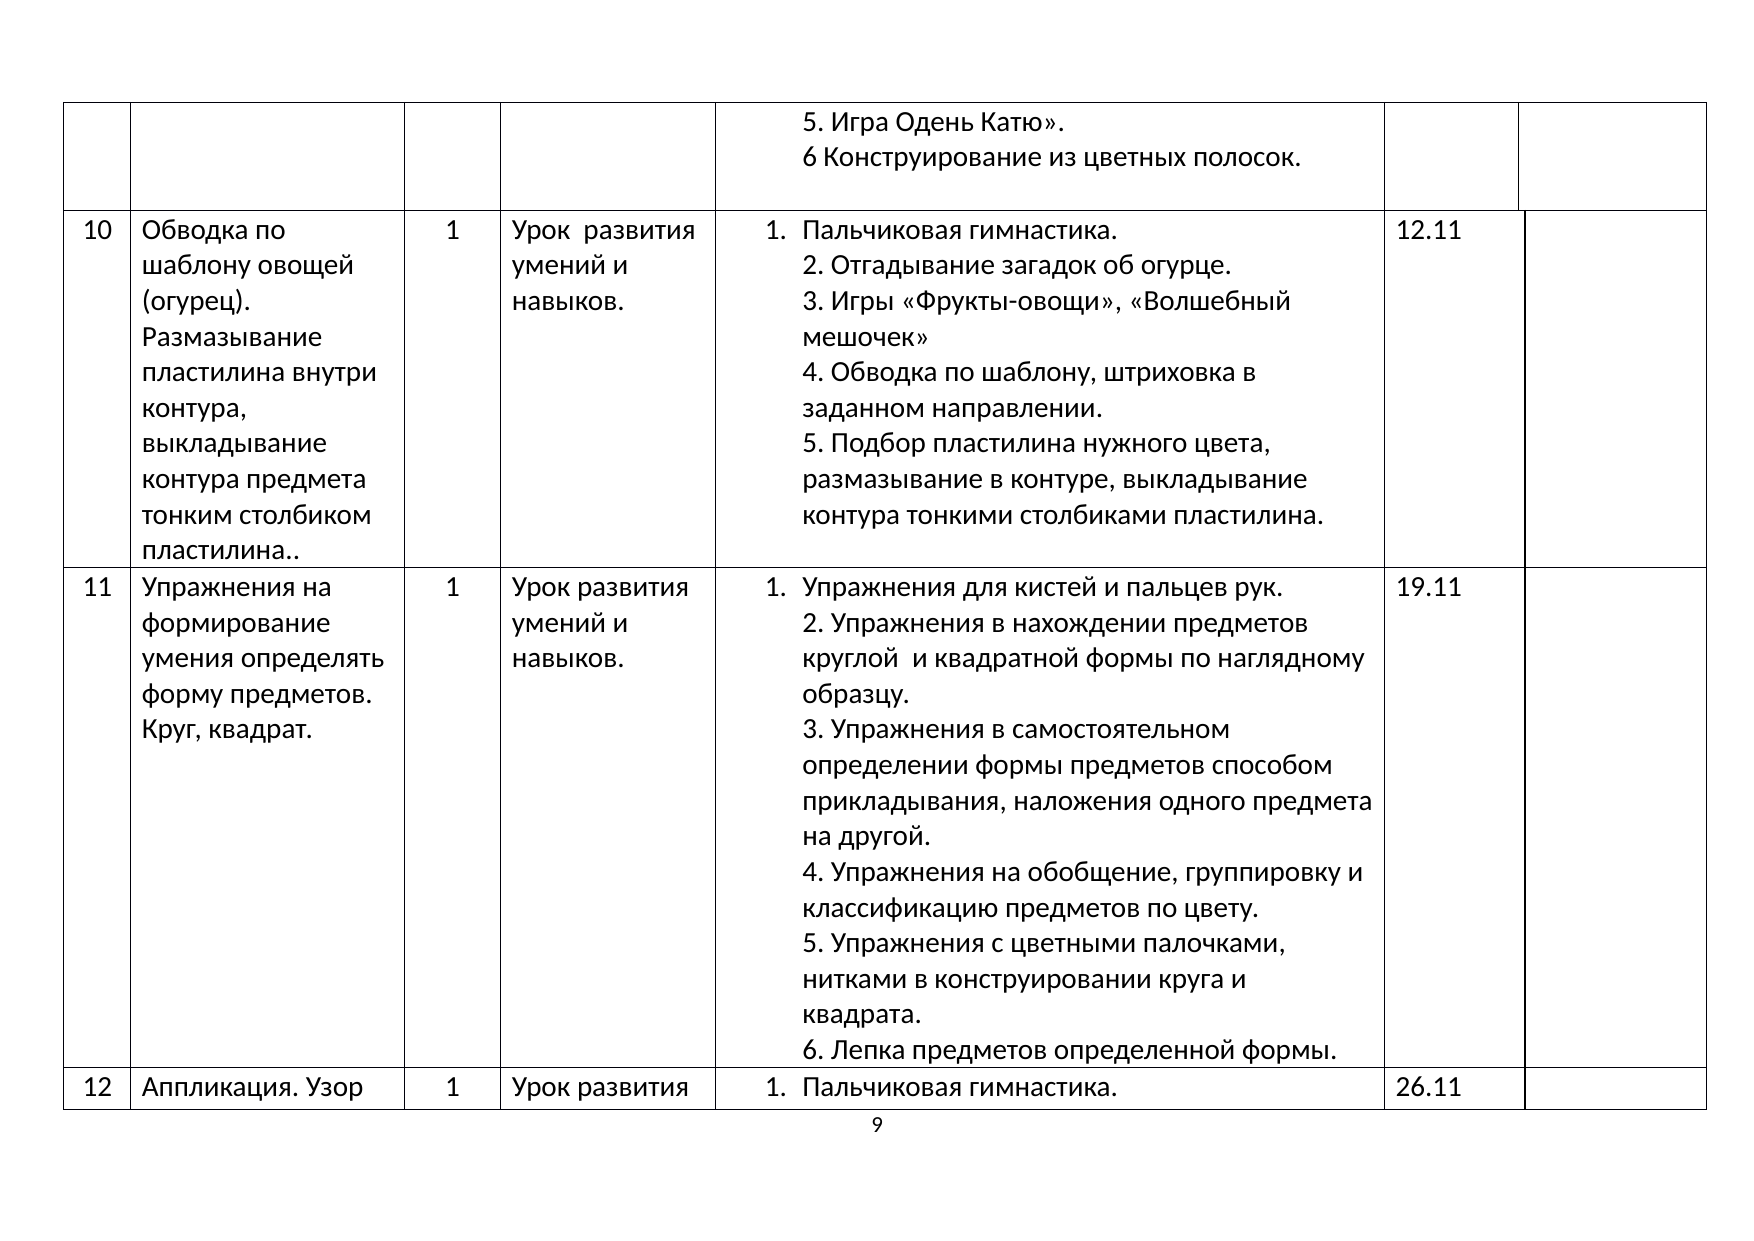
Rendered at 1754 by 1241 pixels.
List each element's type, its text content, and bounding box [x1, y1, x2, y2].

table_cell 11 [64, 568, 130, 1067]
table_cell 12 [64, 1068, 130, 1109]
table_cell Упражнения для кистей и пальцев рук. 2. Упражнения в нахождении предметов круглой и квадратной формы по наглядному образцу. 3. Упражнения в самостоятельном определении формы предметов способом прикладывания, наложения одного предмета на другой. 4. Упражнения на обобщение, группировку и классификацию предметов по цвету. 5. Упражнения с цветными палочками, нитками в конструировании круга и квадрата. 6. Лепка предметов определенной формы. [716, 568, 1384, 1067]
table_cell [405, 103, 500, 210]
table_cell Урок развития умений и навыков. [501, 568, 715, 1067]
table_cell 10 [64, 211, 130, 567]
table_cell Аппликация. Узор [131, 1068, 404, 1109]
table_cell 1 [405, 211, 500, 567]
table_cell [1707, 1067, 1714, 1109]
table_cell [1526, 568, 1706, 1067]
table_cell [131, 103, 404, 210]
table_cell Обводка по шаблону овощей (огурец). Размазывание пластилина внутри контура, выкладывание контура предмета тонким столбиком пластилина.. [131, 211, 404, 567]
table_cell [501, 103, 715, 210]
table_cell 5. Игра Одень Катю». 6 Конструирование из цветных полосок. [716, 103, 1384, 210]
table_cell [1385, 103, 1518, 210]
table_cell Упражнения на формирование умения определять форму предметов. Круг, квадрат. [131, 568, 404, 1067]
table_cell 26.11 [1385, 1068, 1524, 1109]
table_cell [1707, 210, 1714, 567]
table_cell Урок развития [501, 1068, 715, 1109]
table_cell [1707, 567, 1714, 1067]
table_cell 1 [405, 568, 500, 1067]
table_cell 19.11 [1385, 568, 1524, 1067]
table_cell [64, 103, 130, 210]
table_cell 1 [405, 1068, 500, 1109]
table_cell [1526, 211, 1706, 567]
table_cell Пальчиковая гимнастика. [716, 1068, 1384, 1109]
table_cell [1707, 102, 1714, 210]
table_cell [1519, 103, 1706, 210]
table_cell [1526, 1068, 1706, 1109]
table_cell Пальчиковая гимнастика. 2. Отгадывание загадок об огурце. 3. Игры «Фрукты-овощи», «Волшебный мешочек» 4. Обводка по шаблону, штриховка в заданном направлении. 5. Подбор пластилина нужного цвета, размазывание в контуре, выкладывание контура тонкими столбиками пластилина. [716, 211, 1384, 567]
table_cell 12.11 [1385, 211, 1524, 567]
table_cell Урок развития умений и навыков. [501, 211, 715, 567]
